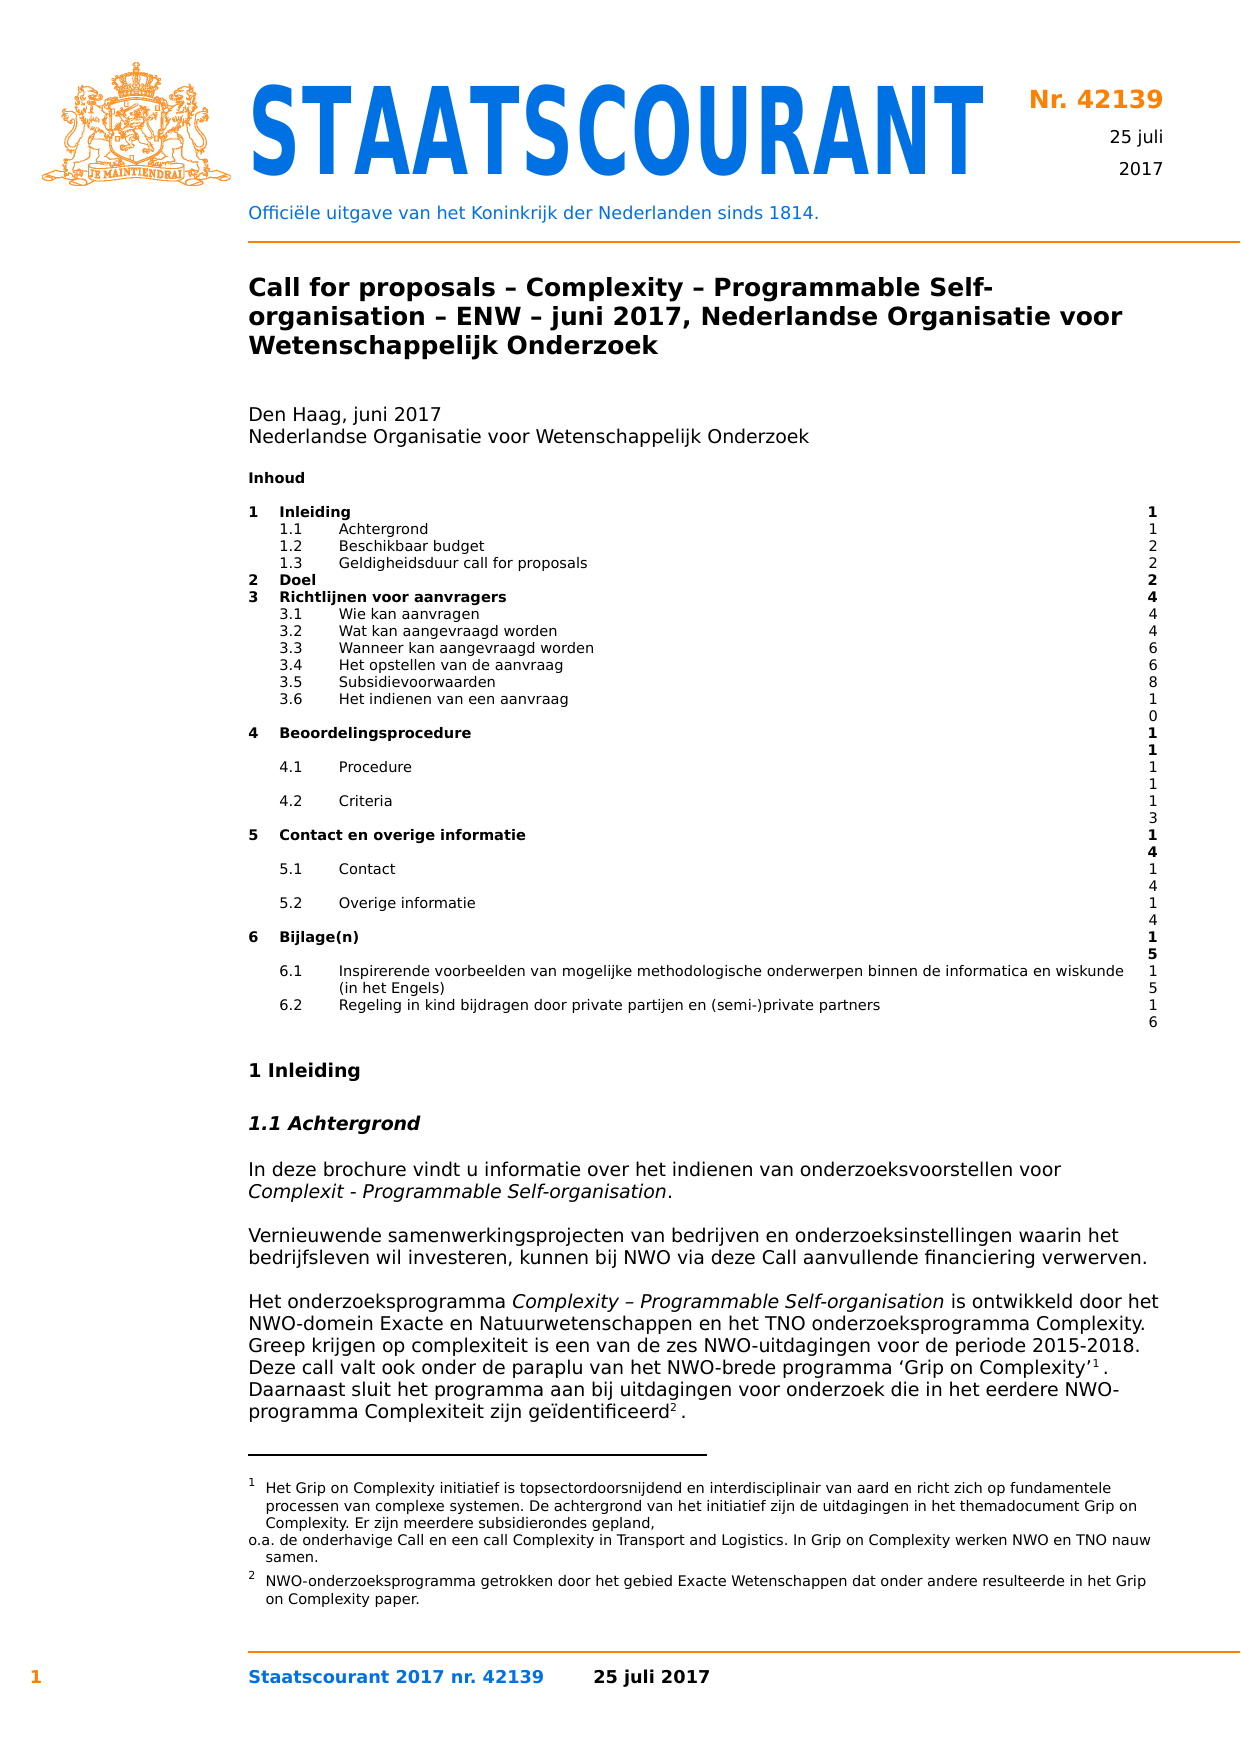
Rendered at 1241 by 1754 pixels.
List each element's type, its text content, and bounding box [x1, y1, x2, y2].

text Het Grip on Complexity initiatief is topsectordoorsnijdend en interdisciplinair van aard en richt zich op fundamentele processen van complexe systemen. De achtergrond van het initiatief zijn de uitdagingen in het themadocument Grip on Complexity. Er zijn meerdere subsidierondes gepland, [248, 1476, 1163, 1532]
table_cell 2017 [998, 153, 1240, 203]
table_cell 4 [1138, 623, 1163, 640]
table_cell Wat kan aangevraagd worden [333, 623, 1138, 640]
table_cell Beschikbaar budget [333, 538, 1138, 555]
subtitle Call for proposals – Complexity – Programmable Self-organisation – ENW – juni 2017, Nederlandse Organisatie voor Wetenschappelijk Onderzoek [248, 273, 1163, 361]
table_header [25, 62, 248, 241]
table_cell Achtergrond [333, 521, 1138, 538]
table_cell 3 [248, 589, 273, 606]
table_cell Inspirerende voorbeelden van mogelijke methodologische onderwerpen binnen de informatica en wiskunde (in het Engels) [333, 963, 1138, 996]
table_header STAATSCOURANT [248, 62, 998, 203]
table_cell [273, 487, 1138, 504]
table_cell Wie kan aanvragen [333, 606, 1138, 623]
table_cell [248, 606, 273, 623]
table_cell Wanneer kan aangevraagd worden [333, 640, 1138, 657]
table_cell 2 [248, 572, 273, 589]
table_cell 13 [1138, 793, 1163, 827]
table_cell 4 [1138, 606, 1163, 623]
table_cell 4.2 [273, 793, 333, 827]
table_cell Beoordelingsprocedure [273, 725, 1138, 759]
table_cell [248, 674, 273, 691]
table_cell Officiële uitgave van het Koninkrijk der Nederlanden sinds 1814. [248, 203, 1240, 241]
text Het onderzoeksprogramma Complexity – Programmable Self-organisation is ontwikkeld door het NWO-domein Exacte en Natuurwetenschappen en het TNO onderzoeksprogramma Complexity. Greep krijgen op complexiteit is een van de zes NWO-uitdagingen voor de periode 2015-2018. Deze call valt ook onder de paraplu van het NWO-brede programma ‘Grip on Complexity’. Daarnaast sluit het programma aan bij uitdagingen voor onderzoek die in het eerdere NWO-programma Complexiteit zijn geïdentificeerd. [248, 1291, 1163, 1423]
table_cell Contact [333, 861, 1138, 894]
subtitle 1 Inleiding [248, 1060, 1163, 1082]
table_cell Het opstellen van de aanvraag [333, 657, 1138, 674]
table_cell 6 [248, 929, 273, 962]
table_cell 1 [1138, 504, 1163, 521]
table_cell Doel [273, 572, 1138, 589]
table_cell 4 [248, 725, 273, 759]
table_cell 3.5 [273, 674, 333, 691]
table_header Nr. 42139 [998, 62, 1240, 121]
table_cell Het indienen van een aanvraag [333, 691, 1138, 725]
table_cell [248, 487, 273, 504]
table_cell Bijlage(n) [273, 929, 1138, 962]
table_cell Inleiding [273, 504, 1138, 521]
table_cell 1 [248, 504, 273, 521]
table_cell [248, 555, 273, 572]
table_cell [248, 623, 273, 640]
text Den Haag, juni 2017 [248, 404, 1163, 426]
table_cell 5 [248, 827, 273, 861]
table_cell 5.1 [273, 861, 333, 894]
table_cell 2 [1138, 572, 1163, 589]
table_cell 8 [1138, 674, 1163, 691]
table_cell 2 [1138, 538, 1163, 555]
table_cell 14 [1138, 861, 1163, 894]
table_cell Overige informatie [333, 895, 1138, 928]
table_cell [248, 895, 273, 928]
text Vernieuwende samenwerkingsprojecten van bedrijven en onderzoeksinstellingen waarin het bedrijfsleven wil investeren, kunnen bij NWO via deze Call aanvullende financiering verwerven. [248, 1225, 1163, 1269]
table_cell 11 [1138, 725, 1163, 759]
table_cell 6.1 [273, 963, 333, 996]
table_cell 3.3 [273, 640, 333, 657]
text Nederlandse Organisatie voor Wetenschappelijk Onderzoek [248, 426, 1163, 448]
table_cell Procedure [333, 759, 1138, 793]
table_cell [248, 793, 273, 827]
table_cell 16 [1138, 996, 1163, 1030]
table_cell 1.3 [273, 555, 333, 572]
picture [41, 62, 231, 186]
table_cell 14 [1138, 895, 1163, 928]
table_cell Contact en overige informatie [273, 827, 1138, 861]
table_cell 15 [1138, 963, 1163, 996]
table_cell 2 [1138, 555, 1163, 572]
table_cell 10 [1138, 691, 1163, 725]
table_cell [248, 963, 273, 996]
table_cell 6 [1138, 657, 1163, 674]
table_cell [1138, 487, 1163, 504]
table_cell [248, 657, 273, 674]
table_cell 4 [1138, 589, 1163, 606]
table_cell 6.2 [273, 996, 333, 1030]
table_cell [248, 691, 273, 725]
table_cell Subsidievoorwaarden [333, 674, 1138, 691]
table_cell 1 [1138, 521, 1163, 538]
table_cell [248, 759, 273, 793]
table_cell 15 [1138, 929, 1163, 962]
table_cell 14 [1138, 827, 1163, 861]
table_cell [248, 996, 273, 1030]
table_cell Richtlijnen voor aanvragers [273, 589, 1138, 606]
text o.a. de onderhavige Call en een call Complexity in Transport and Logistics. In Grip on Complexity werken NWO en TNO nauw samen. [248, 1532, 1163, 1566]
table_cell [248, 640, 273, 657]
table_cell Criteria [333, 793, 1138, 827]
table_cell 1.2 [273, 538, 333, 555]
table_cell 3.6 [273, 691, 333, 725]
table_cell 4.1 [273, 759, 333, 793]
table_cell 25 juli [998, 121, 1240, 153]
table_cell 6 [1138, 640, 1163, 657]
table_header Inhoud [248, 470, 1138, 487]
table_cell 3.2 [273, 623, 333, 640]
table_cell Geldigheidsduur call for proposals [333, 555, 1138, 572]
table_cell 3.4 [273, 657, 333, 674]
table_cell Regeling in kind bijdragen door private partijen en (semi-)private partners [333, 996, 1138, 1030]
table_cell 5.2 [273, 895, 333, 928]
table_cell [248, 521, 273, 538]
text In deze brochure vindt u informatie over het indienen van onderzoeksvoorstellen voor Complexit - Programmable Self-organisation. [248, 1159, 1163, 1203]
table_header [1138, 470, 1163, 487]
table_cell 3.1 [273, 606, 333, 623]
subtitle 1.1 Achtergrond [248, 1112, 1163, 1134]
table_cell 1.1 [273, 521, 333, 538]
table_cell 11 [1138, 759, 1163, 793]
table_cell [248, 538, 273, 555]
table_cell [248, 861, 273, 894]
text NWO-onderzoeksprogramma getrokken door het gebied Exacte Wetenschappen dat onder andere resulteerde in het Grip on Complexity paper. [248, 1569, 1163, 1608]
